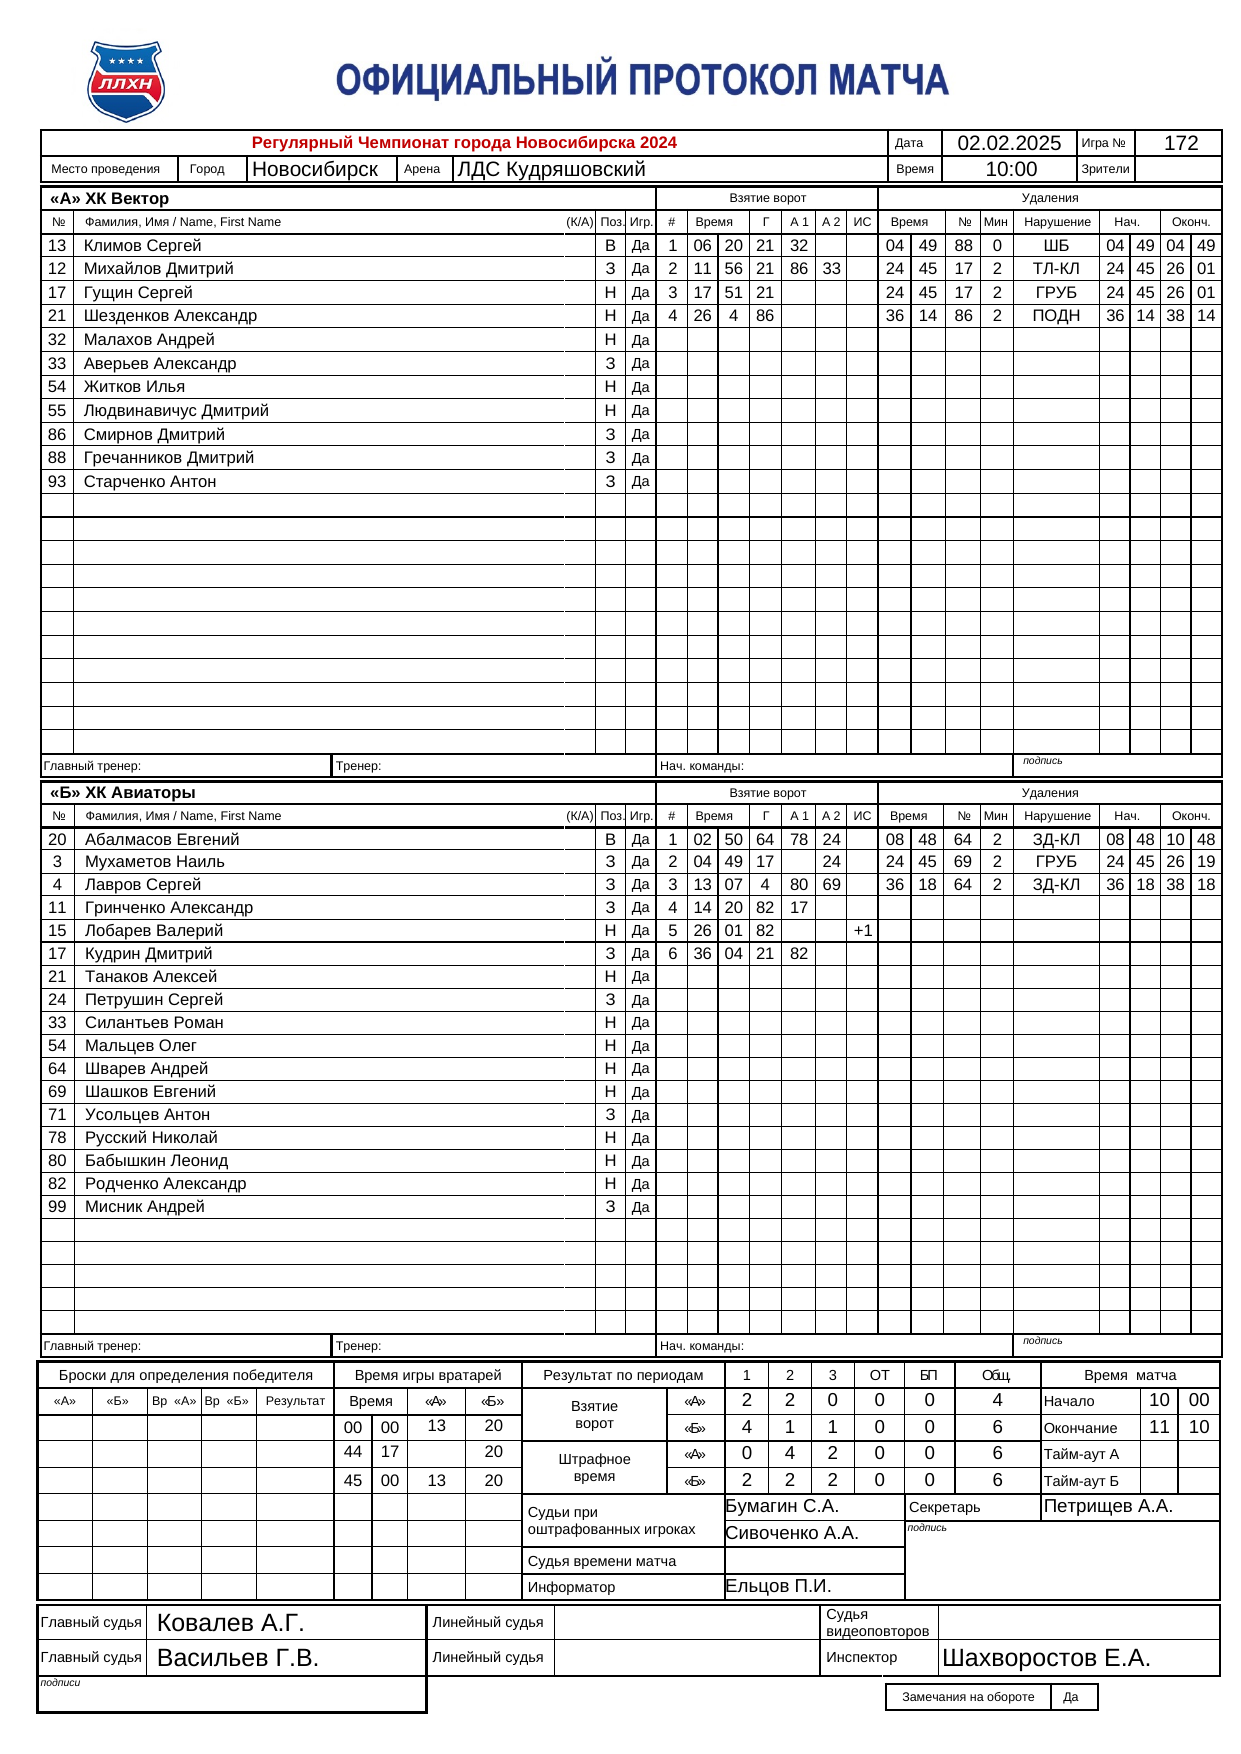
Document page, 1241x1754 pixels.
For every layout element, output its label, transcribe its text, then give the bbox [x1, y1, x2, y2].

table_cell 18 [1131, 874, 1160, 895]
table_cell [1131, 376, 1160, 398]
table_cell [1192, 588, 1221, 611]
table_cell 01 [719, 920, 749, 941]
table_cell [782, 1219, 815, 1241]
table_cell [1192, 1311, 1221, 1333]
table_cell [39, 1521, 92, 1546]
table_cell [1014, 896, 1099, 918]
table_cell А 1 [782, 211, 815, 233]
table_cell [657, 376, 687, 398]
table_cell 26 [688, 305, 717, 327]
table_cell [1161, 328, 1190, 351]
table_cell 48 [1131, 829, 1160, 849]
table_cell [879, 446, 910, 469]
table_cell [148, 1416, 201, 1440]
table_cell 10 [1179, 1415, 1219, 1440]
table_cell 00 [1179, 1389, 1219, 1413]
table_cell [688, 1196, 717, 1218]
table_cell 21 [42, 305, 73, 327]
table_cell [782, 588, 815, 611]
table_cell [555, 1606, 819, 1639]
table_cell [981, 1035, 1013, 1057]
table_cell [816, 1058, 846, 1079]
table_cell [565, 1288, 595, 1310]
table_cell [565, 235, 595, 256]
table_cell [596, 565, 625, 587]
table_cell [719, 541, 749, 564]
table_cell [944, 1173, 980, 1195]
table_cell 82 [750, 896, 781, 918]
table_cell [596, 1242, 625, 1264]
table_cell [847, 1127, 877, 1149]
table_cell 04 [719, 943, 749, 964]
table_cell [944, 989, 980, 1011]
table_cell 17 [782, 896, 815, 918]
table_cell 99 [42, 1196, 74, 1218]
table_cell [1131, 399, 1160, 422]
table_cell [565, 943, 595, 964]
table_cell [1161, 588, 1190, 611]
table_cell [75, 1265, 564, 1287]
table_cell «А» [668, 1389, 724, 1413]
table_cell Главный судья [39, 1606, 146, 1639]
table_cell 4 [657, 896, 687, 918]
table_cell [847, 1242, 877, 1264]
table_cell [565, 470, 595, 493]
table_cell [816, 966, 846, 987]
table_cell [1161, 1265, 1190, 1287]
table_cell [1161, 352, 1190, 374]
table_cell [981, 1127, 1013, 1149]
table_cell Да [626, 1081, 655, 1103]
table_cell [1100, 565, 1129, 587]
table_cell 69 [816, 874, 846, 895]
table_cell [42, 730, 73, 753]
table_cell 4 [769, 1442, 811, 1467]
table_cell [657, 683, 687, 706]
table_cell [847, 1012, 877, 1033]
table_cell 26 [1161, 257, 1190, 280]
table_cell [626, 1242, 655, 1264]
table_cell [847, 1219, 877, 1241]
table_cell [1014, 470, 1099, 493]
table_cell [688, 352, 717, 374]
table_cell [912, 423, 945, 445]
table_header «А» ХК Вектор [42, 188, 655, 209]
table_cell [1014, 1127, 1099, 1149]
table_cell [847, 588, 877, 611]
table_cell [1100, 446, 1129, 469]
table_cell [816, 920, 846, 941]
table_cell А 2 [816, 211, 846, 233]
table_cell [816, 470, 846, 493]
table_cell [688, 1242, 717, 1264]
table_cell 4 [956, 1389, 1040, 1413]
table_cell [944, 920, 980, 941]
table_cell 49 [1192, 235, 1221, 256]
table_cell [719, 518, 749, 540]
table_cell [1014, 730, 1099, 753]
table_cell [1161, 423, 1190, 445]
table_cell [912, 376, 945, 398]
table_cell Н [596, 281, 625, 303]
table_cell [816, 1288, 846, 1310]
table_cell [1014, 707, 1099, 729]
table_cell [719, 1265, 749, 1287]
table_cell [879, 1081, 910, 1103]
table_cell [688, 1012, 717, 1033]
table_cell [1100, 1104, 1129, 1126]
table_cell [1192, 636, 1221, 658]
table_cell [1192, 1058, 1221, 1079]
table_cell [565, 1127, 595, 1149]
table_cell [1192, 376, 1221, 398]
table_cell [750, 399, 781, 422]
table_cell [39, 1574, 92, 1599]
table_cell [750, 446, 781, 469]
table_cell [93, 1521, 147, 1546]
table_cell З [596, 874, 625, 895]
table_cell [1100, 1288, 1129, 1310]
table_cell Инспектор [821, 1640, 938, 1675]
table_cell 0 [905, 1468, 954, 1493]
table_cell [657, 399, 687, 422]
table_cell 69 [944, 850, 980, 872]
table_cell [1192, 1081, 1221, 1103]
table_cell [719, 1150, 749, 1172]
table_cell [42, 494, 73, 516]
table_cell Время [879, 211, 945, 233]
table_cell [1131, 518, 1160, 540]
table_cell [1161, 1288, 1190, 1310]
table_cell [1161, 1081, 1190, 1103]
table_cell [565, 446, 595, 469]
table_header Время игры вратарей [335, 1363, 521, 1387]
table_cell [688, 636, 717, 658]
table_cell [981, 1311, 1013, 1333]
table_cell Да [626, 470, 655, 493]
table_cell [879, 565, 910, 587]
table_cell [565, 896, 595, 918]
table_cell [1161, 376, 1190, 398]
table_cell Абалмасов Евгений [75, 829, 564, 849]
table_cell [1161, 399, 1190, 422]
table_cell [1014, 1219, 1099, 1241]
table_cell [719, 659, 749, 682]
table_cell 1 [812, 1415, 854, 1440]
table_cell Место проведения [42, 157, 177, 181]
table_cell Климов Сергей [74, 235, 564, 256]
table_cell [719, 989, 749, 1011]
table_cell [1100, 966, 1129, 987]
table_cell Вр «Б» [202, 1389, 256, 1413]
table_cell Н [596, 1150, 625, 1172]
table_cell А 2 [816, 805, 846, 826]
table_cell [912, 1035, 943, 1057]
table_cell [879, 920, 910, 941]
table_cell 1 [657, 235, 687, 256]
table_cell [1192, 1035, 1221, 1057]
table_cell [626, 541, 655, 564]
table_cell Смирнов Дмитрий [74, 423, 564, 445]
table_cell [782, 470, 815, 493]
table_cell Нач. команды: [657, 1335, 1012, 1356]
table_cell [847, 636, 877, 658]
table_cell [408, 1441, 465, 1467]
table_cell [719, 565, 749, 587]
table_cell [93, 1547, 147, 1573]
table_cell [981, 1081, 1013, 1103]
table_cell [944, 1127, 980, 1149]
table_cell [879, 1058, 910, 1079]
table_cell [565, 518, 595, 540]
table_cell [912, 1265, 943, 1287]
table_cell [782, 707, 815, 729]
table_cell [816, 683, 846, 706]
table_cell [1100, 612, 1129, 634]
table_cell Да [626, 352, 655, 374]
table_cell [847, 850, 877, 872]
table_cell 20 [719, 235, 749, 256]
table_cell Да [626, 1150, 655, 1172]
table_cell Шварев Андрей [75, 1058, 564, 1079]
table_cell [719, 352, 749, 374]
table_cell Н [596, 1012, 625, 1033]
table_cell Гречанников Дмитрий [74, 446, 564, 469]
table_cell З [596, 352, 625, 374]
table_cell подпись [1014, 755, 1221, 776]
table_cell 14 [912, 305, 945, 327]
table_cell [626, 1311, 655, 1333]
table_cell [879, 1012, 910, 1033]
table_cell [912, 1173, 943, 1195]
table_cell [1014, 446, 1099, 469]
table_cell Усольцев Антон [75, 1104, 564, 1126]
table_cell [75, 1219, 564, 1241]
table_cell [939, 1606, 1219, 1639]
table_cell [596, 588, 625, 611]
table_cell [1100, 399, 1129, 422]
table_cell [719, 1104, 749, 1126]
table_cell [782, 730, 815, 753]
table_cell [847, 305, 877, 327]
table_cell [1100, 1012, 1129, 1033]
table_cell [565, 1081, 595, 1103]
table_cell [782, 305, 815, 327]
table_cell [1100, 730, 1129, 753]
table_cell [1014, 1150, 1099, 1172]
table_cell Да [626, 920, 655, 941]
table_cell [428, 1677, 882, 1711]
table_cell [847, 376, 877, 398]
table_cell # [657, 211, 687, 233]
table_cell [1192, 707, 1221, 729]
table_cell [847, 1150, 877, 1172]
table_cell 88 [42, 446, 73, 469]
table_cell 18 [1192, 874, 1221, 895]
table_cell [42, 707, 73, 729]
table_cell [847, 874, 877, 895]
table_cell [847, 494, 877, 516]
table_cell [912, 943, 943, 964]
table_header Взятие ворот [657, 783, 877, 803]
table_cell 2 [657, 257, 687, 280]
table_cell Н [596, 305, 625, 327]
table_cell 21 [42, 966, 74, 987]
table_cell [1014, 1242, 1099, 1264]
table_cell [847, 1173, 877, 1195]
table_cell Петрушин Сергей [75, 989, 564, 1011]
table_cell [879, 636, 910, 658]
table_cell 64 [750, 829, 781, 849]
table_cell Время [688, 805, 749, 826]
table_cell З [596, 470, 625, 493]
table_cell [981, 1012, 1013, 1033]
table_cell [944, 1035, 980, 1057]
table_cell [726, 1548, 904, 1573]
table_cell [202, 1441, 256, 1467]
table_cell ШБ [1014, 235, 1099, 256]
table_cell [565, 1242, 595, 1264]
table_cell [981, 707, 1013, 729]
table_cell [782, 1311, 815, 1333]
table_cell [879, 588, 910, 611]
table_cell Да [626, 1104, 655, 1126]
table_cell 11 [688, 257, 717, 280]
table_cell [847, 1058, 877, 1079]
table_header Результат по периодам [523, 1363, 724, 1387]
table_cell Да [626, 874, 655, 895]
table_cell 20 [719, 896, 749, 918]
table_cell А 1 [782, 805, 815, 826]
table_cell [565, 1104, 595, 1126]
table_cell [750, 1173, 781, 1195]
table_cell [946, 612, 980, 634]
table_cell Сивоченко А.А. [726, 1521, 904, 1546]
table_cell [879, 989, 910, 1011]
table_cell [626, 1219, 655, 1241]
table_cell 24 [816, 829, 846, 849]
table_cell 18 [912, 874, 943, 895]
table_cell 1 [657, 829, 687, 849]
table_cell З [596, 896, 625, 918]
table_cell [782, 494, 815, 516]
table_cell [946, 423, 980, 445]
table_cell [1161, 470, 1190, 493]
table_cell [688, 588, 717, 611]
table_cell [1161, 896, 1190, 918]
table_cell [847, 352, 877, 374]
table_cell 48 [912, 829, 943, 849]
table_cell [688, 1173, 717, 1195]
table_cell [688, 966, 717, 987]
table_cell [782, 683, 815, 706]
table_cell [148, 1547, 201, 1573]
table_cell Н [596, 966, 625, 987]
table_cell [688, 541, 717, 564]
table_cell [879, 494, 910, 516]
table_cell [719, 636, 749, 658]
table_cell Да [626, 281, 655, 303]
table_cell [1161, 1219, 1190, 1241]
table_cell 17 [750, 850, 781, 872]
table_cell [1131, 966, 1160, 987]
table_cell [847, 281, 877, 303]
table_cell [981, 1173, 1013, 1195]
table_cell [565, 1219, 595, 1241]
table_cell [1161, 966, 1190, 987]
table_header Удаления [879, 783, 1221, 803]
table_cell [74, 730, 564, 753]
table_cell 3 [657, 281, 687, 303]
table_cell [1099, 1682, 1220, 1711]
table_cell [1100, 636, 1129, 658]
table_cell [816, 1219, 846, 1241]
table_cell [1161, 1012, 1190, 1033]
table_header 172 [1136, 131, 1221, 155]
table_cell [879, 707, 910, 729]
table_cell [42, 541, 73, 564]
table_cell [565, 659, 595, 682]
table_cell [335, 1574, 371, 1599]
table_cell [816, 305, 846, 327]
table_cell 50 [719, 829, 749, 849]
table_cell [879, 1196, 910, 1218]
table_cell [1131, 1265, 1160, 1287]
table_cell [148, 1574, 201, 1599]
table_cell [565, 612, 595, 634]
table_cell подписи [39, 1677, 425, 1711]
table_cell Да [626, 446, 655, 469]
table_cell [847, 943, 877, 964]
table_header 1 [726, 1363, 768, 1387]
table_cell [1131, 1242, 1160, 1264]
table_cell [657, 1081, 687, 1103]
table_cell [1014, 683, 1099, 706]
table_cell 17 [42, 281, 73, 303]
table_cell 4 [657, 305, 687, 327]
table_cell [981, 1196, 1013, 1218]
table_cell Главный судья [39, 1640, 146, 1675]
table_cell +1 [847, 920, 877, 941]
table_cell [981, 1242, 1013, 1264]
table_cell [42, 1219, 74, 1241]
table_cell 0 [812, 1389, 854, 1413]
table_cell [912, 518, 945, 540]
table_cell [847, 1265, 877, 1287]
table_cell [688, 446, 717, 469]
table_cell Мисник Андрей [75, 1196, 564, 1218]
table_cell [1131, 352, 1160, 374]
table_cell [782, 446, 815, 469]
table_cell 21 [750, 281, 781, 303]
table_cell 10 [1161, 829, 1190, 849]
table_header Взятие ворот [657, 188, 877, 209]
table_cell [1100, 494, 1129, 516]
table_cell Н [596, 1173, 625, 1195]
table_cell [981, 1288, 1013, 1310]
table_cell 04 [688, 850, 717, 872]
table_cell [657, 1127, 687, 1149]
table_cell 2 [657, 850, 687, 872]
table_cell [42, 1288, 74, 1310]
table_cell [202, 1547, 256, 1573]
table_cell [42, 518, 73, 540]
table_cell [466, 1494, 521, 1520]
table_cell [1161, 1173, 1190, 1195]
table_cell [750, 1242, 781, 1264]
table_cell 6 [956, 1468, 1040, 1493]
table_cell Линейный судья [428, 1606, 554, 1639]
table_cell [750, 541, 781, 564]
table_cell [981, 920, 1013, 941]
table_cell [657, 494, 687, 516]
table_header Игра № [1078, 131, 1134, 155]
table_cell «Б» [668, 1415, 724, 1440]
table_cell [879, 896, 910, 918]
table_cell № [42, 211, 73, 233]
table_cell [1131, 1311, 1160, 1333]
table_cell [1192, 1265, 1221, 1287]
table_cell 45 [912, 257, 945, 280]
table_cell Силантьев Роман [75, 1012, 564, 1033]
table_cell 4 [42, 874, 74, 895]
table_cell 24 [1100, 257, 1129, 280]
table_cell Шашков Евгений [75, 1081, 564, 1103]
table_cell [719, 1035, 749, 1057]
table_cell [879, 966, 910, 987]
table_cell Аверьев Александр [74, 352, 564, 374]
table_cell [946, 352, 980, 374]
table_cell 2 [981, 281, 1013, 303]
table_cell [816, 1265, 846, 1287]
table_cell [565, 281, 595, 303]
table_cell 07 [719, 874, 749, 895]
table_cell [565, 399, 595, 422]
table_cell [626, 565, 655, 587]
table_cell Время [335, 1389, 407, 1413]
table_cell [946, 470, 980, 493]
table_cell [944, 1012, 980, 1033]
table_cell [1192, 1173, 1221, 1195]
table_cell [257, 1494, 333, 1520]
table_cell [1131, 1288, 1160, 1310]
table_cell [719, 1012, 749, 1033]
table_cell [847, 1104, 877, 1126]
table_cell [565, 328, 595, 351]
table_cell [847, 565, 877, 587]
table_cell [782, 518, 815, 540]
table_cell Игр. [626, 211, 655, 233]
table_cell Арена [398, 157, 452, 181]
table_cell [657, 966, 687, 987]
table_cell [1131, 470, 1160, 493]
table_cell 36 [688, 943, 717, 964]
table_cell 45 [335, 1468, 371, 1493]
table_cell [688, 989, 717, 1011]
table_cell [750, 565, 781, 587]
table_cell [42, 636, 73, 658]
table_cell 24 [1100, 850, 1129, 872]
table_cell [335, 1521, 371, 1546]
table_cell [1100, 470, 1129, 493]
table_cell Зрители [1078, 157, 1134, 181]
table_cell [1100, 1127, 1129, 1149]
table_cell 93 [42, 470, 73, 493]
table_cell [719, 494, 749, 516]
table_cell [596, 1219, 625, 1241]
table_cell 36 [879, 874, 910, 895]
table_cell [912, 541, 945, 564]
table_cell [657, 1173, 687, 1195]
table_cell Гущин Сергей [74, 281, 564, 303]
table_cell [657, 565, 687, 587]
table_cell 5 [657, 920, 687, 941]
table_cell Бумагин С.А. [726, 1495, 904, 1520]
table_cell [148, 1441, 201, 1467]
table_cell [1192, 565, 1221, 587]
table_cell [750, 730, 781, 753]
table_cell [688, 612, 717, 634]
table_cell [1014, 1265, 1099, 1287]
table_cell [879, 1265, 910, 1287]
table_cell 17 [688, 281, 717, 303]
table_cell [1131, 659, 1160, 682]
table_cell 2 [981, 829, 1013, 849]
table_cell [1131, 1196, 1160, 1218]
table_cell [1131, 494, 1160, 516]
table_cell [657, 636, 687, 658]
table_cell [847, 659, 877, 682]
table_cell [879, 659, 910, 682]
table_cell 02 [688, 829, 717, 849]
table_cell ГРУБ [1014, 850, 1099, 872]
table_cell Лавров Сергей [75, 874, 564, 895]
table_cell [816, 730, 846, 753]
table_cell [1131, 636, 1160, 658]
table_cell [912, 1150, 943, 1172]
table_cell [719, 588, 749, 611]
table_cell [816, 659, 846, 682]
table_cell [565, 730, 595, 753]
table_cell [1192, 1196, 1221, 1218]
table_cell [408, 1547, 465, 1573]
table_cell [782, 1035, 815, 1057]
table_cell [847, 829, 877, 849]
table_cell [879, 1219, 910, 1241]
table_cell [719, 470, 749, 493]
table_cell [75, 1311, 564, 1333]
table_cell [782, 636, 815, 658]
table_cell 0 [905, 1389, 954, 1413]
table_cell [688, 659, 717, 682]
table_cell [750, 352, 781, 374]
table_cell 17 [946, 281, 980, 303]
table_cell [912, 1012, 943, 1033]
table_cell 0 [726, 1442, 768, 1467]
table_cell [1014, 518, 1099, 540]
table_cell [782, 281, 815, 303]
table_cell [688, 707, 717, 729]
table_cell подпись [1014, 1335, 1221, 1356]
table_cell [202, 1494, 256, 1520]
table_cell [1161, 518, 1190, 540]
table_cell 49 [1131, 235, 1160, 256]
table_cell Кудрин Дмитрий [75, 943, 564, 964]
table_cell [1131, 683, 1160, 706]
table_cell [782, 989, 815, 1011]
table_cell ГРУБ [1014, 281, 1099, 303]
table_cell [750, 494, 781, 516]
table_cell [981, 399, 1013, 422]
table_cell [750, 1311, 781, 1333]
table_cell [335, 1547, 371, 1573]
table_cell [1131, 896, 1160, 918]
table_cell [981, 659, 1013, 682]
table_cell [565, 966, 595, 987]
table_cell 86 [750, 305, 781, 327]
table_cell З [596, 989, 625, 1011]
table_cell 00 [373, 1416, 407, 1440]
table_cell [750, 707, 781, 729]
table_cell [879, 518, 910, 540]
table_cell 20 [466, 1441, 521, 1467]
table_cell Поз. [596, 805, 625, 826]
table_cell [847, 1288, 877, 1310]
table_cell [688, 1035, 717, 1057]
table_cell 2 [981, 874, 1013, 895]
table_cell Нач. [1100, 805, 1160, 826]
table_cell 36 [879, 305, 910, 327]
table_cell [1192, 920, 1221, 941]
table_cell Людвинавичус Дмитрий [74, 399, 564, 422]
table_cell [750, 636, 781, 658]
table_cell [688, 1288, 717, 1310]
table_cell [981, 352, 1013, 374]
table_cell [202, 1416, 256, 1440]
table_cell [816, 1311, 846, 1333]
table_cell Петрищев А.А. [1042, 1495, 1219, 1520]
table_cell [782, 423, 815, 445]
table_cell [847, 1081, 877, 1103]
table_cell [1161, 446, 1190, 469]
table_cell [782, 352, 815, 374]
table_cell [719, 1288, 749, 1310]
table_cell Н [596, 328, 625, 351]
table_cell [565, 1196, 595, 1218]
table_cell 0 [855, 1442, 904, 1467]
table_cell Да [626, 399, 655, 422]
table_cell Танаков Алексей [75, 966, 564, 987]
table_cell [1131, 707, 1160, 729]
table_cell [257, 1441, 333, 1467]
table_cell 6 [956, 1415, 1040, 1440]
table_cell [782, 612, 815, 634]
table_cell В [596, 235, 625, 256]
table_cell 26 [1161, 850, 1190, 872]
table_cell [816, 943, 846, 964]
table_cell [750, 1196, 781, 1218]
table_cell [42, 565, 73, 587]
table_cell [657, 659, 687, 682]
table_cell ЗД-КЛ [1014, 829, 1099, 849]
table_cell [1014, 1173, 1099, 1195]
table_cell [1100, 541, 1129, 564]
table_cell [879, 376, 910, 398]
table_cell [1192, 328, 1221, 351]
table_cell [912, 588, 945, 611]
table_cell [688, 1150, 717, 1172]
table_cell [879, 730, 910, 753]
table_cell 01 [1192, 281, 1221, 303]
table_cell Да [626, 257, 655, 280]
table_cell [816, 399, 846, 422]
table_cell [1100, 1173, 1129, 1195]
table_cell [1131, 1150, 1160, 1172]
table_cell 17 [373, 1441, 407, 1467]
table_cell 26 [688, 920, 717, 941]
table_cell [912, 399, 945, 422]
table_cell [39, 1468, 92, 1493]
table_cell [981, 1265, 1013, 1287]
table_cell 0 [855, 1415, 904, 1440]
table_cell [257, 1416, 333, 1440]
table_cell [42, 659, 73, 682]
table_cell [565, 989, 595, 1011]
table_cell [565, 829, 595, 849]
table_cell [1131, 920, 1160, 941]
table_cell [912, 494, 945, 516]
table_cell [912, 1242, 943, 1264]
table_cell [1192, 541, 1221, 564]
table_cell Н [596, 376, 625, 398]
table_cell [750, 1081, 781, 1103]
table_cell [565, 1150, 595, 1172]
table_cell [944, 1150, 980, 1172]
table_cell [750, 1265, 781, 1287]
table_cell [750, 683, 781, 706]
table_cell [93, 1468, 147, 1493]
table_cell [657, 1242, 687, 1264]
table_cell [816, 707, 846, 729]
table_cell [816, 328, 846, 351]
table_cell [688, 565, 717, 587]
table_cell [75, 1288, 564, 1310]
table_cell [912, 470, 945, 493]
table_cell [657, 541, 687, 564]
table_cell [1131, 1173, 1160, 1195]
table_cell [39, 1494, 92, 1520]
table_cell 00 [335, 1416, 371, 1440]
table_cell [626, 1288, 655, 1310]
table_cell [42, 1265, 74, 1287]
table_cell 86 [782, 257, 815, 280]
table_cell [750, 1150, 781, 1172]
table_cell [847, 1311, 877, 1333]
table_cell [719, 612, 749, 634]
table_cell 80 [42, 1150, 74, 1172]
table_cell [750, 1012, 781, 1033]
table_cell [912, 1288, 943, 1310]
table_cell [75, 1242, 564, 1264]
table_cell [981, 1058, 1013, 1079]
table_cell [596, 1265, 625, 1287]
table_cell [93, 1416, 147, 1440]
table_cell 2 [981, 257, 1013, 280]
table_cell 24 [42, 989, 74, 1011]
table_cell [944, 1219, 980, 1241]
table_cell 0 [855, 1468, 904, 1493]
table_cell 82 [42, 1173, 74, 1195]
table_cell Ельцов П.И. [726, 1575, 904, 1599]
table_cell Н [596, 1127, 625, 1149]
table_cell [719, 1242, 749, 1264]
table_cell 45 [1131, 257, 1160, 280]
table_cell [946, 565, 980, 587]
table_cell [944, 1104, 980, 1126]
table_cell Время [688, 211, 749, 233]
table_header Броски для определения победителя [39, 1363, 333, 1387]
table_cell [688, 423, 717, 445]
table_cell 20 [42, 829, 74, 849]
table_cell [1100, 1242, 1129, 1264]
table_cell [565, 874, 595, 895]
table_cell 2 [812, 1468, 854, 1493]
table_cell [816, 376, 846, 398]
table_cell [750, 1058, 781, 1079]
table_cell [879, 1127, 910, 1149]
table_cell [847, 707, 877, 729]
table_cell 20 [466, 1416, 521, 1440]
table_cell 33 [42, 352, 73, 374]
table_cell «Б» [668, 1468, 724, 1493]
table_cell [879, 1288, 910, 1310]
table_cell [565, 1035, 595, 1057]
table_cell [1014, 966, 1099, 987]
table_cell 24 [879, 257, 910, 280]
table_cell [596, 1311, 625, 1333]
table_cell [912, 659, 945, 682]
table_cell [719, 730, 749, 753]
table_cell [626, 588, 655, 611]
table_cell [1161, 1150, 1190, 1172]
table_cell 45 [912, 850, 943, 872]
table_cell [466, 1574, 521, 1599]
table_cell [335, 1494, 371, 1520]
table_cell [74, 612, 564, 634]
table_cell [847, 328, 877, 351]
table_cell [912, 1311, 943, 1333]
table_cell [946, 446, 980, 469]
table_cell Фамилия, Имя / Name, First Name [74, 211, 565, 233]
table_cell [1192, 1242, 1221, 1264]
table_cell [1131, 588, 1160, 611]
table_cell [879, 683, 910, 706]
table_cell 54 [42, 1035, 74, 1057]
table_cell Да [626, 896, 655, 918]
table_cell 06 [688, 235, 717, 256]
table_cell [912, 446, 945, 469]
table_cell [782, 399, 815, 422]
table_cell [42, 1311, 74, 1333]
table_cell [42, 1242, 74, 1264]
table_cell [1100, 943, 1129, 964]
table_cell [626, 683, 655, 706]
table_cell 6 [956, 1442, 1040, 1467]
table_cell 51 [719, 281, 749, 303]
table_cell [847, 399, 877, 422]
table_cell [1192, 1127, 1221, 1149]
table_cell [148, 1494, 201, 1520]
table_cell [1179, 1441, 1219, 1467]
table_cell ЛДС Кудряшовский [454, 157, 887, 181]
table_cell [1161, 612, 1190, 634]
table_cell [1131, 423, 1160, 445]
table_cell [626, 1265, 655, 1287]
table_cell Да [626, 235, 655, 256]
table_cell [202, 1468, 256, 1493]
table_cell Да [626, 850, 655, 872]
table_cell [466, 1521, 521, 1546]
table_cell [750, 470, 781, 493]
table_cell [719, 328, 749, 351]
table_cell [981, 376, 1013, 398]
table_cell [1161, 565, 1190, 587]
table_cell [1131, 1127, 1160, 1149]
table_header 2 [769, 1363, 811, 1387]
table_cell [1192, 1288, 1221, 1310]
table_cell [879, 1173, 910, 1195]
table_cell [981, 612, 1013, 634]
table_cell [912, 920, 943, 941]
table_cell Да [626, 966, 655, 987]
table_cell Фамилия, Имя / Name, First Name [75, 805, 565, 826]
table_cell Тайм-аут А [1042, 1441, 1140, 1467]
table_cell [879, 470, 910, 493]
table_cell [750, 659, 781, 682]
table_cell [816, 1242, 846, 1264]
table_cell [782, 1127, 815, 1149]
table_cell [981, 730, 1013, 753]
table_cell [750, 1035, 781, 1057]
table_cell 32 [782, 235, 815, 256]
table_cell [93, 1494, 147, 1520]
table_cell [1100, 328, 1129, 351]
table_cell Родченко Александр [75, 1173, 564, 1195]
table_cell [946, 328, 980, 351]
table_cell В [596, 829, 625, 849]
table_cell 55 [42, 399, 73, 422]
table_cell Да [626, 829, 655, 849]
table_cell [596, 636, 625, 658]
table_cell [1014, 920, 1099, 941]
table_cell [1014, 1058, 1099, 1079]
table_cell [782, 920, 815, 941]
table_cell [847, 446, 877, 469]
table_cell ИС [847, 211, 877, 233]
table_cell [879, 328, 910, 351]
table_cell [946, 683, 980, 706]
table_cell [750, 966, 781, 987]
table_header 3 [812, 1363, 854, 1387]
table_cell Н [596, 920, 625, 941]
table_cell [879, 399, 910, 422]
table_cell [1014, 352, 1099, 374]
table_cell [1192, 966, 1221, 987]
table_cell [816, 588, 846, 611]
table_cell [657, 1196, 687, 1218]
table_cell [1100, 1311, 1129, 1333]
table_cell [1100, 920, 1129, 941]
table_cell [847, 470, 877, 493]
table_cell [1014, 399, 1099, 422]
table_cell [782, 1196, 815, 1218]
table_cell [981, 1150, 1013, 1172]
table_cell [596, 518, 625, 540]
table_cell 56 [719, 257, 749, 280]
table_cell [688, 1265, 717, 1287]
table_header Да [1052, 1685, 1097, 1709]
table_cell [782, 1242, 815, 1264]
table_cell [1161, 494, 1190, 516]
table_cell [879, 1035, 910, 1057]
table_cell [912, 565, 945, 587]
table_cell 82 [782, 943, 815, 964]
table_cell [981, 896, 1013, 918]
table_cell [657, 588, 687, 611]
table_cell [1014, 636, 1099, 658]
table_cell [565, 1265, 595, 1287]
table_cell [816, 1081, 846, 1103]
table_cell [912, 636, 945, 658]
table_cell 45 [1131, 850, 1160, 872]
table_header ОТ [855, 1363, 904, 1387]
table_cell [946, 707, 980, 729]
table_cell [816, 518, 846, 540]
table_cell [565, 1012, 595, 1033]
table_cell [688, 1104, 717, 1126]
table_cell [879, 943, 910, 964]
table_cell [1161, 1311, 1190, 1333]
table_header Регулярный Чемпионат города Новосибирска 2024 [42, 131, 887, 155]
table_header 02.02.2025 [943, 131, 1076, 155]
table_cell [981, 683, 1013, 706]
table_cell [565, 707, 595, 729]
table_cell Бабышкин Леонид [75, 1150, 564, 1172]
table_cell 24 [816, 850, 846, 872]
table_cell [657, 1288, 687, 1310]
table_cell Мухаметов Наиль [75, 850, 564, 872]
table_cell 33 [816, 257, 846, 280]
table_cell 0 [905, 1415, 954, 1440]
table_cell 04 [1100, 235, 1129, 256]
table_cell [1100, 1265, 1129, 1287]
table_cell [1161, 683, 1190, 706]
table_cell [782, 966, 815, 987]
table_cell З [596, 1196, 625, 1218]
table_cell 4 [719, 305, 749, 327]
table_cell 64 [944, 829, 980, 849]
table_cell [373, 1547, 407, 1573]
table_cell Взятие ворот [523, 1389, 666, 1440]
table_cell [657, 446, 687, 469]
table_cell [782, 376, 815, 398]
table_cell [847, 518, 877, 540]
table_cell [657, 730, 687, 753]
table_cell [946, 659, 980, 682]
table_cell [373, 1494, 407, 1520]
table_cell [750, 376, 781, 398]
table_cell [1131, 328, 1160, 351]
table_cell Лобарев Валерий [75, 920, 564, 941]
table_cell [912, 707, 945, 729]
table_cell 08 [879, 829, 910, 849]
table_cell [408, 1521, 465, 1546]
table_cell Новосибирск [248, 157, 396, 181]
table_cell [946, 376, 980, 398]
table_cell [1161, 1242, 1190, 1264]
table_cell [688, 1127, 717, 1149]
table_cell [42, 588, 73, 611]
table_cell [202, 1521, 256, 1546]
table_cell [816, 541, 846, 564]
table_cell 64 [42, 1058, 74, 1079]
table_cell [1014, 659, 1099, 682]
table_cell Н [596, 399, 625, 422]
table_cell [74, 518, 564, 540]
table_cell [944, 1196, 980, 1218]
table_cell [1014, 588, 1099, 611]
table_cell Информатор [523, 1575, 724, 1599]
table_cell [688, 328, 717, 351]
table_cell Да [626, 1058, 655, 1079]
table_cell Секретарь [906, 1495, 1040, 1520]
table_cell [946, 494, 980, 516]
table_cell [981, 518, 1013, 540]
table_cell ЗД-КЛ [1014, 874, 1099, 895]
table_cell Да [626, 1127, 655, 1149]
table_cell [782, 1265, 815, 1287]
table_cell [750, 423, 781, 445]
table_cell [1014, 1311, 1099, 1333]
table_cell 26 [1161, 281, 1190, 303]
table_cell [719, 1219, 749, 1241]
table_cell [565, 636, 595, 658]
table_cell [39, 1416, 92, 1440]
table_cell Нач. [1100, 211, 1160, 233]
table_cell [782, 565, 815, 587]
table_cell [879, 541, 910, 564]
table_cell [782, 1173, 815, 1195]
table_cell [1131, 446, 1160, 469]
table_cell [981, 446, 1013, 469]
table_cell Малахов Андрей [74, 328, 564, 351]
table_cell [657, 470, 687, 493]
table_cell [1100, 1219, 1129, 1241]
table_cell 17 [946, 257, 980, 280]
table_cell [74, 707, 564, 729]
table_cell [847, 683, 877, 706]
table_cell [1131, 943, 1160, 964]
table_cell [719, 1196, 749, 1218]
table_cell [782, 1288, 815, 1310]
table_cell [816, 446, 846, 469]
table_cell Штрафное время [523, 1442, 666, 1493]
table_cell Результат [257, 1389, 333, 1413]
table_cell Да [626, 305, 655, 327]
table_cell Да [626, 376, 655, 398]
table_cell 33 [42, 1012, 74, 1033]
table_cell [944, 1288, 980, 1310]
table_cell [750, 328, 781, 351]
table_cell [657, 328, 687, 351]
table_cell [719, 1173, 749, 1195]
table_cell Тренер: [333, 755, 655, 776]
table_cell 11 [1141, 1415, 1177, 1440]
table_cell Тренер: [333, 1335, 655, 1356]
table_cell 14 [1192, 305, 1221, 327]
table_cell [565, 376, 595, 398]
table_cell [657, 707, 687, 729]
table_cell [565, 423, 595, 445]
table_cell [750, 612, 781, 634]
table_cell [946, 588, 980, 611]
table_cell [944, 896, 980, 918]
table_cell [981, 565, 1013, 587]
table_cell Судья времени матча [523, 1548, 724, 1573]
table_cell 01 [1192, 257, 1221, 280]
table_cell [1179, 1468, 1219, 1493]
table_cell [596, 683, 625, 706]
table_cell 45 [912, 281, 945, 303]
table_cell [883, 1677, 1220, 1681]
table_cell Н [596, 1058, 625, 1079]
table_cell 4 [726, 1415, 768, 1440]
table_cell Житков Илья [74, 376, 564, 398]
table_cell [981, 1104, 1013, 1126]
table_cell [1161, 659, 1190, 682]
table_cell [1161, 730, 1190, 753]
table_cell Да [626, 1196, 655, 1218]
table_cell [688, 518, 717, 540]
table_cell [879, 1150, 910, 1172]
table_cell «А» [39, 1389, 92, 1413]
table_cell подпись [906, 1522, 1219, 1599]
table_cell [912, 1219, 943, 1241]
table_cell [1192, 1219, 1221, 1241]
table_cell [657, 1265, 687, 1287]
table_cell 21 [750, 257, 781, 280]
table_cell Оконч. [1161, 805, 1221, 826]
table_cell [688, 683, 717, 706]
table_cell Город [179, 157, 246, 181]
table_cell [816, 989, 846, 1011]
table_cell [782, 1104, 815, 1126]
table_cell [944, 1265, 980, 1287]
table_cell [981, 328, 1013, 351]
table_cell 3 [42, 850, 74, 872]
table_cell Судьи при оштрафованных игроках [523, 1495, 724, 1546]
table_cell [944, 1058, 980, 1079]
table_cell [719, 966, 749, 987]
table_cell 78 [782, 829, 815, 849]
table_cell 00 [373, 1468, 407, 1493]
table_cell [657, 1219, 687, 1241]
table_cell [847, 257, 877, 280]
table_cell [816, 423, 846, 445]
table_cell [912, 352, 945, 374]
table_cell [1100, 659, 1129, 682]
table_cell [1100, 707, 1129, 729]
table_cell [93, 1441, 147, 1467]
table_cell 2 [981, 305, 1013, 327]
table_cell Тайм-аут Б [1042, 1468, 1140, 1493]
table_cell Нач. команды: [657, 755, 1012, 776]
table_cell [847, 235, 877, 256]
table_cell [750, 1104, 781, 1126]
table_cell 0 [855, 1389, 904, 1413]
table_cell [657, 989, 687, 1011]
table_cell 04 [879, 235, 910, 256]
table_cell [408, 1574, 465, 1599]
table_cell [1131, 565, 1160, 587]
table_cell 13 [688, 874, 717, 895]
table_cell [1131, 1219, 1160, 1241]
table_cell [750, 588, 781, 611]
table_cell [1161, 1104, 1190, 1126]
table_cell [1131, 1035, 1160, 1057]
table_cell [1131, 1012, 1160, 1033]
table_cell [719, 376, 749, 398]
table_header Замечания на обороте [887, 1685, 1050, 1709]
table_cell [944, 943, 980, 964]
table_cell Время [889, 157, 941, 181]
table_cell 36 [1100, 874, 1129, 895]
table_cell [1100, 1058, 1129, 1079]
table_cell [148, 1521, 201, 1546]
table_cell Мальцев Олег [75, 1035, 564, 1057]
table_cell Н [596, 1035, 625, 1057]
table_cell 1 [769, 1415, 811, 1440]
table_cell [816, 1196, 846, 1218]
table_cell [912, 989, 943, 1011]
table_cell [1192, 659, 1221, 682]
table_cell [981, 541, 1013, 564]
table_cell ТЛ-КЛ [1014, 257, 1099, 280]
table_header Время матча [1042, 1363, 1219, 1387]
table_cell 04 [1161, 235, 1190, 256]
table_cell [688, 1081, 717, 1103]
table_cell Гринченко Александр [75, 896, 564, 918]
table_cell Михайлов Дмитрий [74, 257, 564, 280]
table_cell [879, 423, 910, 445]
table_cell 0 [981, 235, 1013, 256]
table_cell Время [879, 805, 943, 826]
table_cell [596, 707, 625, 729]
table_cell 38 [1161, 305, 1190, 327]
table_cell [816, 612, 846, 634]
table_cell [816, 1035, 846, 1057]
table_cell [816, 1104, 846, 1126]
table_cell [719, 1058, 749, 1079]
table_cell [946, 730, 980, 753]
table_cell [1014, 541, 1099, 564]
table_cell [912, 328, 945, 351]
table_cell [1014, 1104, 1099, 1126]
table_cell [1161, 1058, 1190, 1079]
table_cell [816, 1150, 846, 1172]
table_cell [565, 305, 595, 327]
table_cell Главный тренер: [42, 755, 330, 776]
table_cell [688, 1311, 717, 1333]
table_cell [657, 1311, 687, 1333]
table_cell 2 [812, 1442, 854, 1467]
table_cell [1131, 989, 1160, 1011]
table_cell [1014, 943, 1099, 964]
table_cell 78 [42, 1127, 74, 1149]
table_cell [626, 612, 655, 634]
table_cell 36 [1100, 305, 1129, 327]
table_cell Окончание [1042, 1415, 1140, 1440]
table_cell 10:00 [943, 157, 1076, 181]
table_cell [596, 1288, 625, 1310]
table_cell [1131, 730, 1160, 753]
table_cell [816, 1127, 846, 1149]
table_cell [626, 494, 655, 516]
table_cell [847, 896, 877, 918]
table_cell [1100, 588, 1129, 611]
table_cell 6 [657, 943, 687, 964]
table_cell 88 [946, 235, 980, 256]
table_cell [1100, 683, 1129, 706]
table_cell [1161, 541, 1190, 564]
table_cell [719, 399, 749, 422]
table_cell [596, 659, 625, 682]
table_cell [750, 1288, 781, 1310]
table_cell [565, 541, 595, 564]
table_cell [657, 1012, 687, 1033]
table_header Общ. [956, 1363, 1040, 1387]
table_cell [981, 470, 1013, 493]
table_cell 32 [42, 328, 73, 351]
table_cell Да [626, 989, 655, 1011]
table_cell [981, 423, 1013, 445]
table_cell [74, 636, 564, 658]
table_cell Г [750, 211, 781, 233]
table_cell [1161, 1035, 1190, 1057]
table_cell 2 [726, 1468, 768, 1493]
table_cell Линейный судья [428, 1640, 554, 1675]
table_cell [42, 612, 73, 634]
table_cell 69 [42, 1081, 74, 1103]
table_cell [626, 518, 655, 540]
table_cell [42, 683, 73, 706]
table_cell Васильев Г.В. [147, 1640, 425, 1675]
table_cell [596, 494, 625, 516]
table_cell [565, 850, 595, 872]
table_cell [1192, 352, 1221, 374]
table_cell 14 [1131, 305, 1160, 327]
table_cell [1100, 352, 1129, 374]
table_cell [1131, 1058, 1160, 1079]
table_cell 24 [1100, 281, 1129, 303]
table_cell [1192, 612, 1221, 634]
table_cell [626, 659, 655, 682]
table_cell [1014, 328, 1099, 351]
table_header «Б» ХК Авиаторы [42, 783, 655, 803]
table_cell [1136, 157, 1221, 181]
table_cell [912, 966, 943, 987]
table_cell [657, 1104, 687, 1126]
table_cell Да [626, 1012, 655, 1033]
table_cell «А» [408, 1389, 465, 1413]
table_cell [944, 966, 980, 987]
table_cell 21 [750, 235, 781, 256]
table_cell 17 [42, 943, 74, 964]
table_cell [74, 494, 564, 516]
table_cell Игр. [626, 805, 655, 826]
table_cell [816, 494, 846, 516]
table_cell [946, 399, 980, 422]
table_cell Н [596, 1081, 625, 1103]
table_header БП [905, 1363, 954, 1387]
table_cell [1014, 612, 1099, 634]
table_cell [1192, 399, 1221, 422]
table_cell [555, 1640, 819, 1675]
table_cell «Б » [466, 1389, 521, 1413]
table_cell № [944, 805, 980, 826]
table_cell [1014, 989, 1099, 1011]
table_cell [565, 257, 595, 280]
table_cell Да [626, 423, 655, 445]
table_cell № [946, 211, 980, 233]
table_cell [39, 1441, 92, 1467]
table_cell [816, 281, 846, 303]
table_cell [719, 707, 749, 729]
table_cell [1141, 1468, 1177, 1493]
table_cell (К/А) [565, 211, 595, 233]
table_cell 13 [408, 1468, 465, 1493]
table_cell [912, 896, 943, 918]
table_cell Судья видеоповторов [821, 1606, 938, 1639]
table_cell [1100, 376, 1129, 398]
table_cell [782, 1012, 815, 1033]
table_cell 45 [1131, 281, 1160, 303]
table_cell [408, 1494, 465, 1520]
table_cell [596, 730, 625, 753]
table_cell 48 [1192, 829, 1221, 849]
table_cell # [657, 805, 687, 826]
table_cell [657, 1058, 687, 1079]
table_cell 14 [688, 896, 717, 918]
table_cell [1014, 1288, 1099, 1310]
table_cell [1192, 423, 1221, 445]
table_cell 24 [879, 850, 910, 872]
table_cell З [596, 943, 625, 964]
table_cell [1192, 989, 1221, 1011]
table_cell [1100, 1196, 1129, 1218]
table_cell Г [750, 805, 781, 826]
table_cell Начало [1042, 1389, 1140, 1413]
table_cell 3 [657, 874, 687, 895]
table_cell [912, 1104, 943, 1126]
table_cell Старченко Антон [74, 470, 564, 493]
table_cell [1014, 1081, 1099, 1103]
table_cell [373, 1574, 407, 1599]
table_cell [39, 1547, 92, 1573]
table_cell [1100, 423, 1129, 445]
table_cell 49 [912, 235, 945, 256]
table_cell [1100, 896, 1129, 918]
table_cell [981, 1219, 1013, 1241]
table_cell [847, 989, 877, 1011]
table_cell [1192, 518, 1221, 540]
table_cell 19 [1192, 850, 1221, 872]
table_cell [688, 730, 717, 753]
table_cell [879, 1311, 910, 1333]
table_cell [782, 659, 815, 682]
table_cell № [42, 805, 74, 826]
table_cell Да [626, 943, 655, 964]
table_cell 11 [42, 896, 74, 918]
table_cell [1161, 989, 1190, 1011]
table_cell [719, 683, 749, 706]
table_cell 13 [408, 1416, 465, 1440]
table_cell [565, 1058, 595, 1079]
table_cell [1131, 541, 1160, 564]
table_cell [750, 518, 781, 540]
table_cell [816, 352, 846, 374]
table_cell 2 [981, 850, 1013, 872]
table_cell [565, 1173, 595, 1195]
table_cell 21 [750, 943, 781, 964]
table_cell [847, 423, 877, 445]
table_cell [565, 352, 595, 374]
table_cell [688, 1058, 717, 1079]
table_cell [782, 1150, 815, 1172]
table_cell [750, 989, 781, 1011]
table_cell [93, 1574, 147, 1599]
table_cell [596, 541, 625, 564]
table_cell [373, 1521, 407, 1546]
table_cell [657, 1150, 687, 1172]
table_cell [816, 235, 846, 256]
table_cell [719, 423, 749, 445]
table_cell [912, 683, 945, 706]
table_cell [1014, 565, 1099, 587]
table_cell 86 [946, 305, 980, 327]
table_cell 49 [719, 850, 749, 872]
table_cell [750, 1127, 781, 1149]
table_cell Да [626, 1173, 655, 1195]
table_cell [981, 943, 1013, 964]
table_cell [912, 1081, 943, 1103]
table_cell [596, 612, 625, 634]
table_cell [946, 636, 980, 658]
table_cell [912, 1196, 943, 1218]
table_cell [1100, 1150, 1129, 1172]
table_cell ПОДН [1014, 305, 1099, 327]
table_cell 24 [879, 281, 910, 303]
table_cell Шезденков Александр [74, 305, 564, 327]
table_cell [657, 423, 687, 445]
table_cell [782, 328, 815, 351]
table_cell 13 [42, 235, 73, 256]
table_cell [565, 920, 595, 941]
table_cell З [596, 423, 625, 445]
table_cell [1014, 1196, 1099, 1218]
table_cell [912, 730, 945, 753]
table_cell [847, 1035, 877, 1057]
table_cell 64 [944, 874, 980, 895]
table_cell [74, 541, 564, 564]
table_cell [782, 1058, 815, 1079]
table_cell [1131, 1081, 1160, 1103]
table_cell [816, 896, 846, 918]
table_cell [1014, 1035, 1099, 1057]
table_cell [1161, 920, 1190, 941]
table_cell 44 [335, 1441, 371, 1467]
table_cell [1014, 1012, 1099, 1033]
table_cell [688, 376, 717, 398]
table_cell З [596, 850, 625, 872]
table_cell [626, 707, 655, 729]
table_cell [565, 588, 595, 611]
table_cell 54 [42, 376, 73, 398]
table_cell [1100, 989, 1129, 1011]
table_cell Да [626, 1035, 655, 1057]
table_cell [688, 494, 717, 516]
table_cell Шахворостов Е.А. [939, 1640, 1219, 1675]
table_cell [1192, 494, 1221, 516]
table_cell [1100, 1035, 1129, 1057]
table_cell З [596, 257, 625, 280]
table_cell [946, 541, 980, 564]
table_cell [782, 541, 815, 564]
table_cell Главный тренер: [42, 1335, 330, 1356]
table_cell 10 [1141, 1389, 1177, 1413]
table_cell [1192, 1012, 1221, 1033]
table_cell [148, 1468, 201, 1493]
table_cell [565, 1311, 595, 1333]
table_cell [74, 659, 564, 682]
table_cell [1192, 470, 1221, 493]
table_cell [1131, 1104, 1160, 1126]
table_cell [847, 1196, 877, 1218]
table_cell [257, 1574, 333, 1599]
table_cell [657, 518, 687, 540]
table_cell 2 [726, 1389, 768, 1413]
table_cell [257, 1521, 333, 1546]
table_cell [981, 636, 1013, 658]
table_cell [74, 565, 564, 587]
table_cell 20 [466, 1468, 521, 1493]
table_cell [879, 352, 910, 374]
table_cell [626, 730, 655, 753]
table_cell [1192, 1150, 1221, 1172]
table_cell [1014, 376, 1099, 398]
table_cell З [596, 1104, 625, 1126]
table_cell Оконч. [1161, 211, 1221, 233]
table_cell [847, 612, 877, 634]
table_cell Русский Николай [75, 1127, 564, 1149]
table_cell [74, 588, 564, 611]
table_cell [565, 683, 595, 706]
table_cell Вр «А» [148, 1389, 201, 1413]
table_cell [782, 850, 815, 872]
table_cell [688, 399, 717, 422]
table_cell 38 [1161, 874, 1190, 895]
table_cell [879, 1104, 910, 1126]
table_cell [466, 1547, 521, 1573]
table_cell Мин [981, 211, 1013, 233]
table_cell [657, 1035, 687, 1057]
table_cell З [596, 446, 625, 469]
table_cell 4 [750, 874, 781, 895]
table_cell [981, 588, 1013, 611]
table_cell [719, 446, 749, 469]
table_cell [1161, 636, 1190, 658]
table_cell [1014, 494, 1099, 516]
table_cell [1161, 1196, 1190, 1218]
table_cell [719, 1311, 749, 1333]
table_cell [912, 612, 945, 634]
table_cell [688, 470, 717, 493]
table_cell Мин [981, 805, 1013, 826]
table_cell [1161, 1127, 1190, 1149]
table_cell 80 [782, 874, 815, 895]
table_cell [1100, 518, 1129, 540]
table_cell [1161, 707, 1190, 729]
table_cell [816, 565, 846, 587]
table_cell [688, 1219, 717, 1241]
table_cell «Б» [93, 1389, 147, 1413]
table_cell 71 [42, 1104, 74, 1126]
table_cell [912, 1127, 943, 1149]
table_cell 15 [42, 920, 74, 941]
table_cell [847, 730, 877, 753]
table_cell [657, 612, 687, 634]
picture [5, 28, 1179, 129]
table_cell [912, 1058, 943, 1079]
table_cell Нарушение [1014, 211, 1099, 233]
table_cell [1141, 1441, 1177, 1467]
table_cell 2 [769, 1468, 811, 1493]
table_cell 2 [769, 1389, 811, 1413]
table_cell [257, 1547, 333, 1573]
table_cell [1192, 730, 1221, 753]
table_cell 82 [750, 920, 781, 941]
table_cell [74, 683, 564, 706]
table_cell [944, 1311, 980, 1333]
table_cell [816, 1173, 846, 1195]
table_cell [946, 518, 980, 540]
table_cell «А» [668, 1442, 724, 1467]
table_cell Поз. [596, 211, 625, 233]
table_cell [626, 636, 655, 658]
table_cell [847, 966, 877, 987]
table_cell [1161, 943, 1190, 964]
table_cell ИС [847, 805, 877, 826]
table_cell [1192, 943, 1221, 964]
table_cell [202, 1574, 256, 1599]
table_cell [257, 1468, 333, 1493]
table_cell [944, 1242, 980, 1264]
table_cell [750, 1219, 781, 1241]
table_cell [1192, 446, 1221, 469]
table_cell Ковалев А.Г. [147, 1606, 425, 1639]
table_cell 12 [42, 257, 73, 280]
table_cell [1131, 612, 1160, 634]
table_cell [944, 1081, 980, 1103]
table_header Дата [889, 131, 941, 155]
table_cell [981, 989, 1013, 1011]
table_cell 08 [1100, 829, 1129, 849]
table_cell [816, 636, 846, 658]
table_header Удаления [879, 188, 1221, 209]
table_cell [565, 565, 595, 587]
table_cell [816, 1012, 846, 1033]
table_cell 0 [905, 1442, 954, 1467]
table_cell [719, 1127, 749, 1149]
table_cell [1100, 1081, 1129, 1103]
table_cell [1014, 423, 1099, 445]
table_cell Нарушение [1014, 805, 1099, 826]
table_cell [879, 1242, 910, 1264]
table_cell [657, 352, 687, 374]
table_cell [879, 612, 910, 634]
table_cell 86 [42, 423, 73, 445]
table_cell [1192, 896, 1221, 918]
table_cell (К/А) [565, 805, 595, 826]
table_cell [847, 541, 877, 564]
table_cell [719, 1081, 749, 1103]
table_cell [782, 1081, 815, 1103]
table_cell [981, 494, 1013, 516]
table_cell [565, 494, 595, 516]
table_cell [981, 966, 1013, 987]
table_cell [1192, 1104, 1221, 1126]
table_cell Да [626, 328, 655, 351]
table_cell [1192, 683, 1221, 706]
